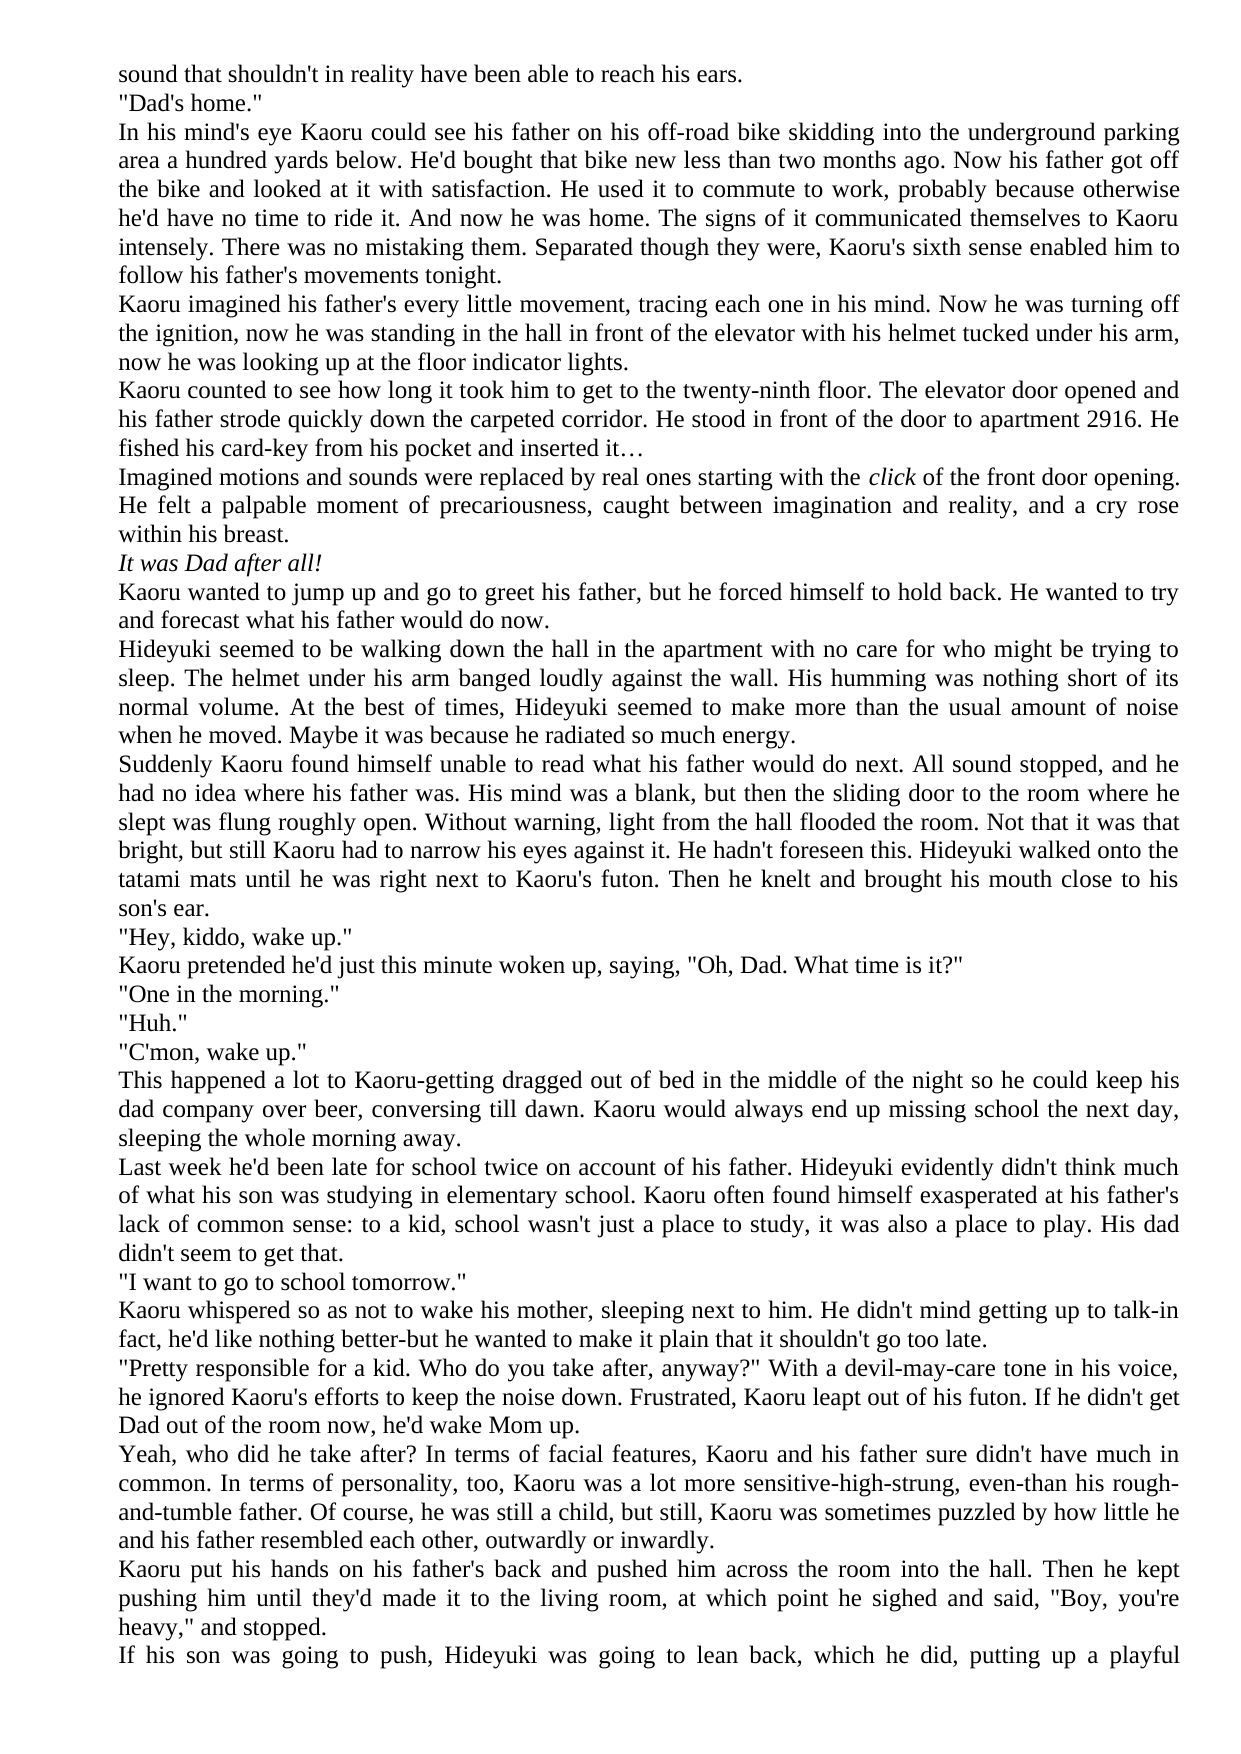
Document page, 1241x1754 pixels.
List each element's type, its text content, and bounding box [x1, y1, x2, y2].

text Kaoru wanted to jump up and go to greet his father, but he forced himself to hold back. He wanted to try and forecast what his father would do now. [118, 577, 1181, 634]
text "Hey, kiddo, wake up." [118, 922, 1181, 950]
text Last week he'd been late for school twice on account of his father. Hideyuki evidently didn't think much of what his son was studying in elementary school. Kaoru often found himself exasperated at his father's lack of common sense: to a kid, school wasn't just a place to study, it was also a place to play. His dad didn't seem to get that. [118, 1152, 1181, 1267]
text Kaoru pretended he'd just this minute woken up, saying, "Oh, Dad. What time is it?" [118, 950, 1181, 979]
text Kaoru imagined his father's every little movement, tracing each one in his mind. Now he was turning off the ignition, now he was standing in the hall in front of the elevator with his helmet tucked under his arm, now he was looking up at the floor indicator lights. [118, 289, 1181, 375]
text Yeah, who did he take after? In terms of facial features, Kaoru and his father sure didn't have much in common. In terms of personality, too, Kaoru was a lot more sensitive-high-strung, even-than his rough-and-tumble father. Of course, he was still a child, but still, Kaoru was sometimes puzzled by how little he and his father resembled each other, outwardly or inwardly. [118, 1439, 1181, 1554]
text Imagined motions and sounds were replaced by real ones starting with the click of the front door opening. He felt a palpable moment of precariousness, caught between imagination and reality, and a cry rose within his breast. [118, 462, 1181, 548]
text "C'mon, wake up." [118, 1037, 1181, 1065]
text "I want to go to school tomorrow." [118, 1267, 1181, 1295]
text "One in the morning." [118, 979, 1181, 1008]
text Kaoru put his hands on his father's back and pushed him across the room into the hall. Then he kept pushing him until they'd made it to the living room, at which point he sighed and said, "Boy, you're heavy," and stopped. [118, 1554, 1181, 1640]
text "Dad's home." [118, 88, 1181, 117]
text If his son was going to push, Hideyuki was going to lean back, which he did, putting up a playful [118, 1640, 1181, 1669]
text In his mind's eye Kaoru could see his father on his off-road bike skidding into the underground parking area a hundred yards below. He'd bought that bike new less than two months ago. Now his father got off the bike and looked at it with satisfaction. He used it to commute to work, probably because otherwise he'd have no time to ride it. And now he was home. The signs of it communicated themselves to Kaoru intensely. There was no mistaking them. Separated though they were, Kaoru's sixth sense enabled him to follow his father's movements tonight. [118, 117, 1181, 289]
text Hideyuki seemed to be walking down the hall in the apartment with no care for who might be trying to sleep. The helmet under his arm banged loudly against the wall. His humming was nothing short of its normal volume. At the best of times, Hideyuki seemed to make more than the usual amount of noise when he moved. Maybe it was because he radiated so much energy. [118, 634, 1181, 749]
text Kaoru counted to see how long it took him to get to the twenty-ninth floor. The elevator door opened and his father strode quickly down the carpeted corridor. He stood in front of the door to apartment 2916. He fished his card-key from his pocket and inserted it… [118, 375, 1181, 462]
text sound that shouldn't in reality have been able to reach his ears. [118, 59, 1181, 88]
text "Pretty responsible for a kid. Who do you take after, anyway?" With a devil-may-care tone in his voice, he ignored Kaoru's efforts to keep the noise down. Frustrated, Kaoru leapt out of his futon. If he didn't get Dad out of the room now, he'd wake Mom up. [118, 1353, 1181, 1439]
text "Huh." [118, 1008, 1181, 1037]
text This happened a lot to Kaoru-getting dragged out of bed in the middle of the night so he could keep his dad company over beer, conversing till dawn. Kaoru would always end up missing school the next day, sleeping the whole morning away. [118, 1065, 1181, 1152]
text It was Dad after all! [118, 548, 1181, 577]
text Suddenly Kaoru found himself unable to read what his father would do next. All sound stopped, and he had no idea where his father was. His mind was a blank, but then the sliding door to the room where he slept was flung roughly open. Without warning, light from the hall flooded the room. Not that it was that bright, but still Kaoru had to narrow his eyes against it. He hadn't foreseen this. Hideyuki walked onto the tatami mats until he was right next to Kaoru's futon. Then he knelt and brought his mouth close to his son's ear. [118, 749, 1181, 922]
text Kaoru whispered so as not to wake his mother, sleeping next to him. He didn't mind getting up to talk-in fact, he'd like nothing better-but he wanted to make it plain that it shouldn't go too late. [118, 1295, 1181, 1353]
